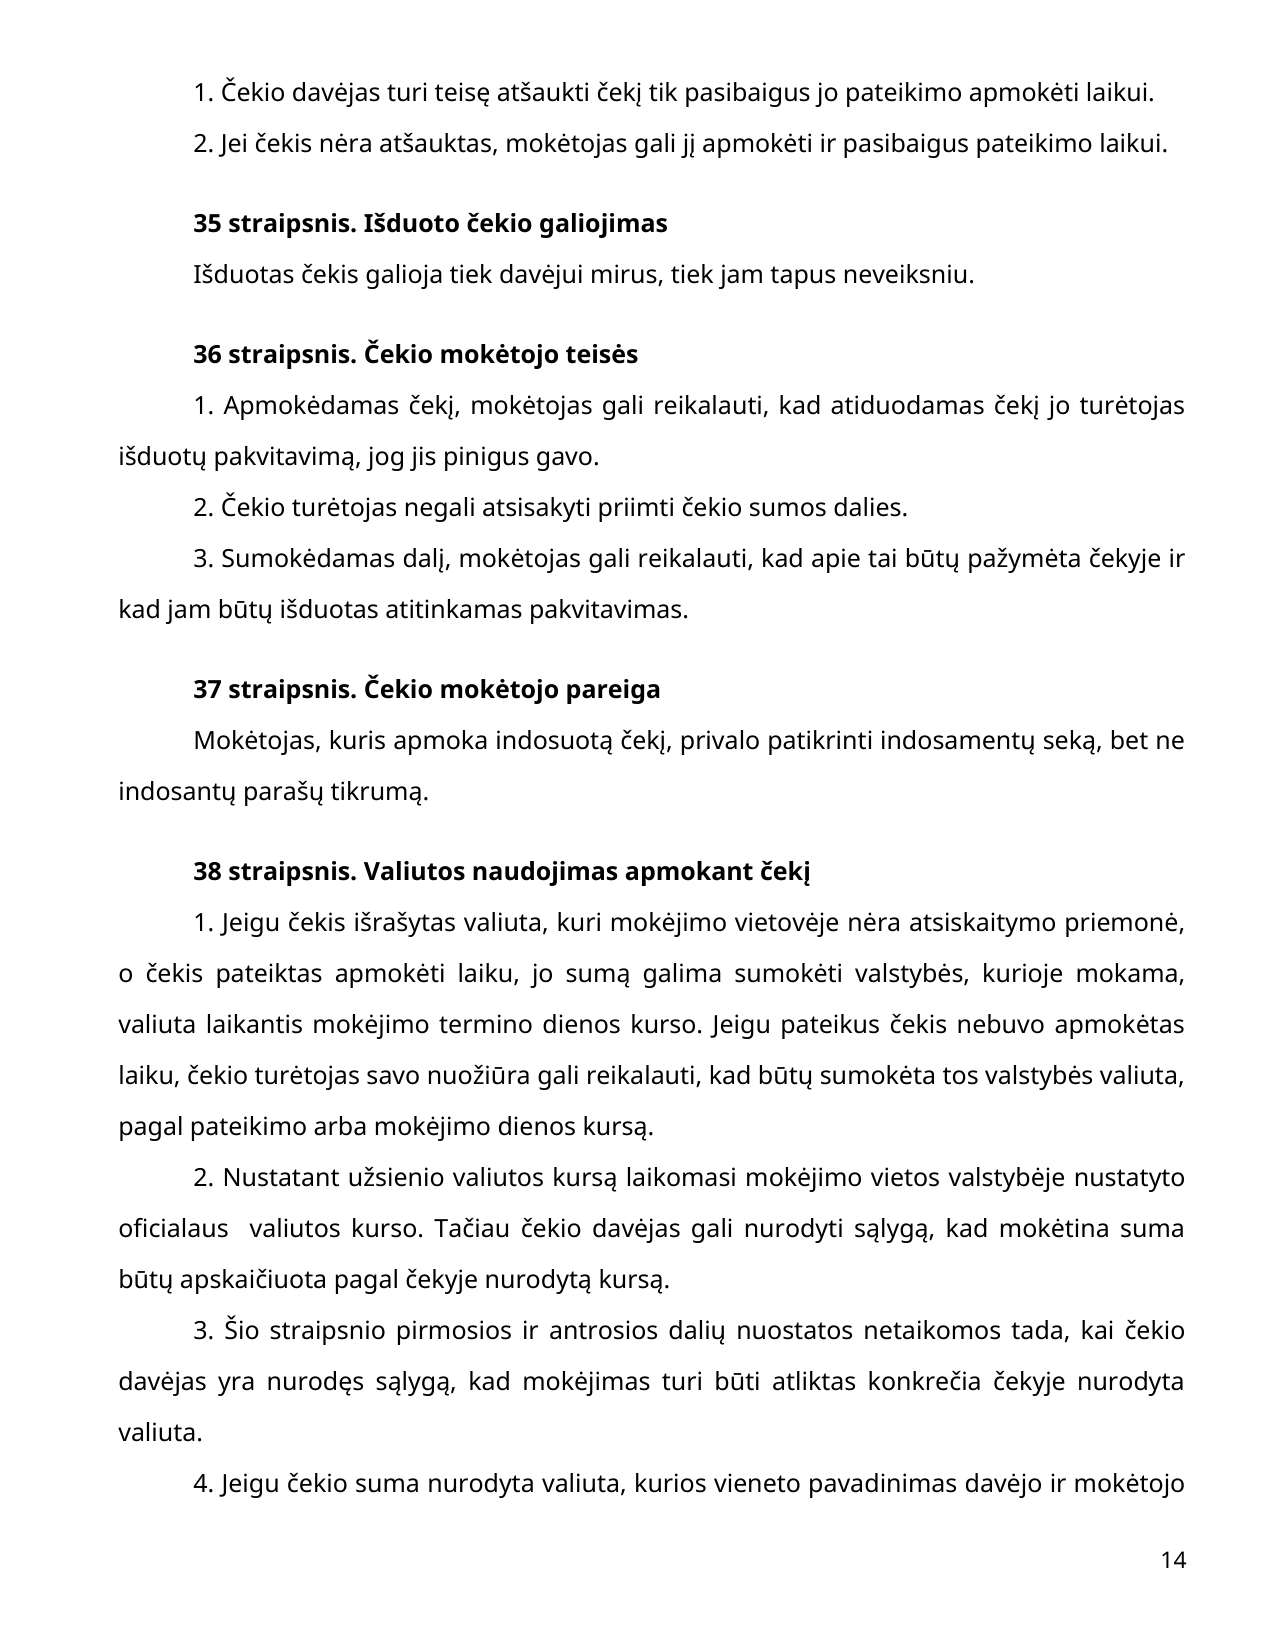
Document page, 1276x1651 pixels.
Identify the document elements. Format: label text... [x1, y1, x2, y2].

text 3. Šio straipsnio pirmosios ir antrosios dalių nuostatos netaikomos tada, kai čekio davėjas yra nurodęs sąlygą, kad mokėjimas turi būti atliktas konkrečia čekyje nurodyta valiuta. [118, 1313, 1187, 1449]
text 38 straipsnis. Valiutos naudojimas apmokant čekį [118, 853, 1187, 888]
text 1. Apmokėdamas čekį, mokėtojas gali reikalauti, kad atiduodamas čekį jo turėtojas išduotų pakvitavimą, jog jis pinigus gavo. [118, 388, 1187, 473]
text 36 straipsnis. Čekio mokėtojo teisės [118, 337, 1187, 371]
text 1. Čekio davėjas turi teisę atšaukti čekį tik pasibaigus jo pateikimo apmokėti laikui. [118, 75, 1187, 109]
text 1. Jeigu čekis išrašytas valiuta, kuri mokėjimo vietovėje nėra atsiskaitymo priemonė, o čekis pateiktas apmokėti laiku, jo sumą galima sumokėti valstybės, kurioje mokama, valiuta laikantis mokėjimo termino dienos kurso. Jeigu pateikus čekis nebuvo apmokėtas laiku, čekio turėtojas savo nuožiūra gali reikalauti, kad būtų sumokėta tos valstybės valiuta, pagal pateikimo arba mokėjimo dienos kursą. [118, 904, 1187, 1143]
text 4. Jeigu čekio suma nurodyta valiuta, kurios vieneto pavadinimas davėjo ir mokėtojo [118, 1466, 1187, 1500]
text 2. Nustatant užsienio valiutos kursą laikomasi mokėjimo vietos valstybėje nustatyto oficialaus valiutos kurso. Tačiau čekio davėjas gali nurodyti sąlygą, kad mokėtina suma būtų apskaičiuota pagal čekyje nurodytą kursą. [118, 1160, 1187, 1296]
text 2. Čekio turėtojas negali atsisakyti priimti čekio sumos dalies. [118, 490, 1187, 524]
text Išduotas čekis galioja tiek davėjui mirus, tiek jam tapus neveiksniu. [118, 257, 1187, 291]
text 35 straipsnis. Išduoto čekio galiojimas [118, 206, 1187, 240]
text 3. Sumokėdamas dalį, mokėtojas gali reikalauti, kad apie tai būtų pažymėta čekyje ir kad jam būtų išduotas atitinkamas pakvitavimas. [118, 541, 1187, 626]
text 37 straipsnis. Čekio mokėtojo pareiga [118, 672, 1187, 706]
text 2. Jei čekis nėra atšauktas, mokėtojas gali jį apmokėti ir pasibaigus pateikimo laikui. [118, 126, 1187, 160]
text Mokėtojas, kuris apmoka indosuotą čekį, privalo patikrinti indosamentų seką, bet ne indosantų parašų tikrumą. [118, 723, 1187, 808]
